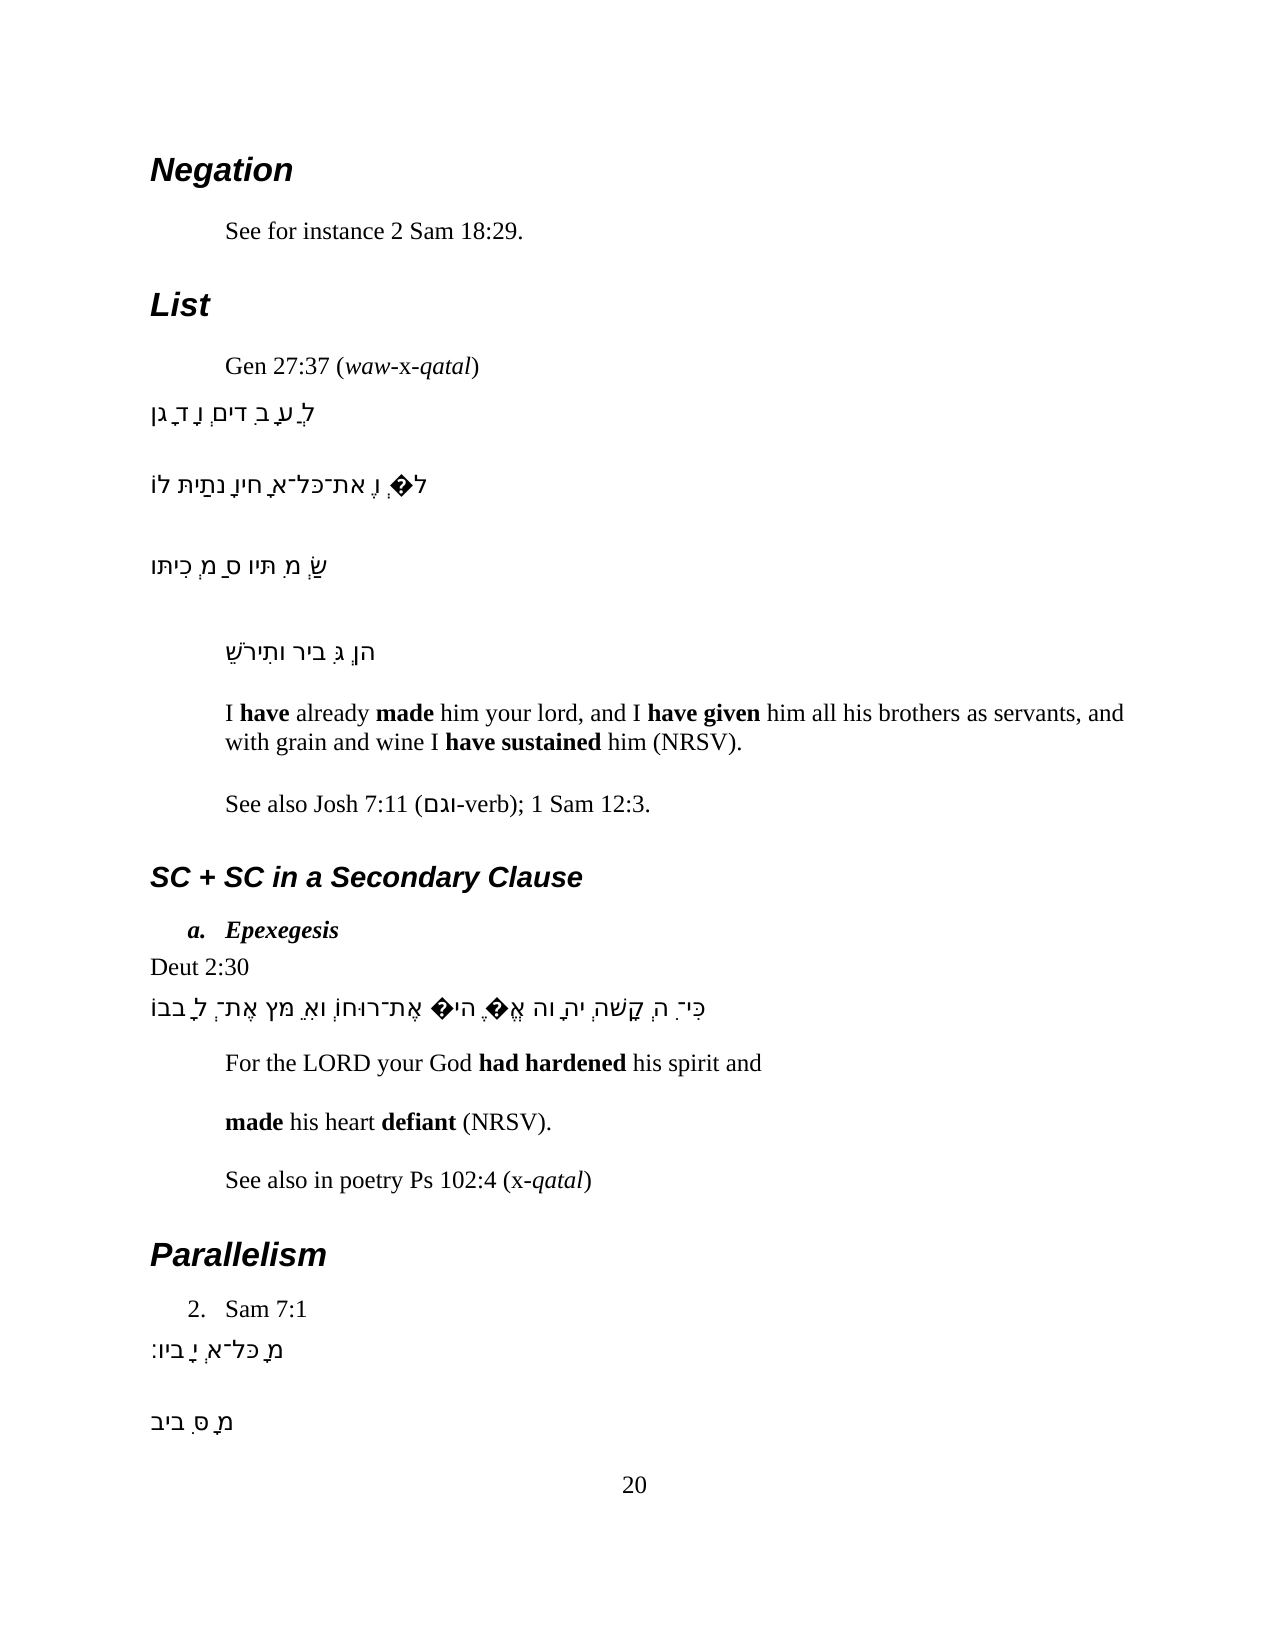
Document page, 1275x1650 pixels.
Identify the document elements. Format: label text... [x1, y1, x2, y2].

subtitle List [150, 285, 1125, 323]
text מ ָכּל־א ְי ָביו׃ [150, 1332, 1125, 1366]
list Epexegesis [187, 915, 1125, 943]
text For the LORD your God had hardened his spirit and [225, 1048, 1125, 1077]
text ֵהן ְגּ ִביר ותִירֹשׁ [225, 605, 1125, 668]
text כִּי־ ִה ְקָשׁה ְיה ָוה אֱ� ֶהי� אֶת־רוּחוֹ ְואִ ֵמּץ אֶת־ ְל ָבבוֹ [150, 990, 1125, 1024]
text ל� ְו ֶאת־כּל־א ָחיו ָנתִַיתּ לוֹ [150, 438, 1125, 501]
text See also in poetry Ps 102:4 (x-qatal) [225, 1166, 1125, 1194]
text I have already made him your lord, and I have given him all his brothers as servants, and with grain and wine I have sustained him (NRSV). [225, 698, 1125, 756]
text מ ָסּ ִביב [150, 1375, 1125, 1438]
list Sam 7:1 [187, 1294, 1125, 1323]
subtitle Parallelism [150, 1234, 1125, 1273]
text See for instance 2 Sam 18:29. [225, 216, 1125, 245]
text ל ֲﬠ ָב ִדים ְו ָד ָגן [150, 395, 1125, 429]
subtitle SC + SC in a Secondary Clause [150, 860, 1125, 893]
text See also Josh 7:11 (וגם-verb); 1 Sam 12:3. [225, 786, 1125, 820]
text Gen 27:37 (waw-x-qatal) [225, 351, 1125, 380]
text made his heart defiant (NRSV). [225, 1107, 1125, 1136]
text שַׂ ְמ ִתּיו ס ַמ ְכִיתּו [150, 518, 1125, 581]
subtitle Negation [150, 150, 1125, 189]
text Deut 2:30 [150, 952, 1125, 981]
